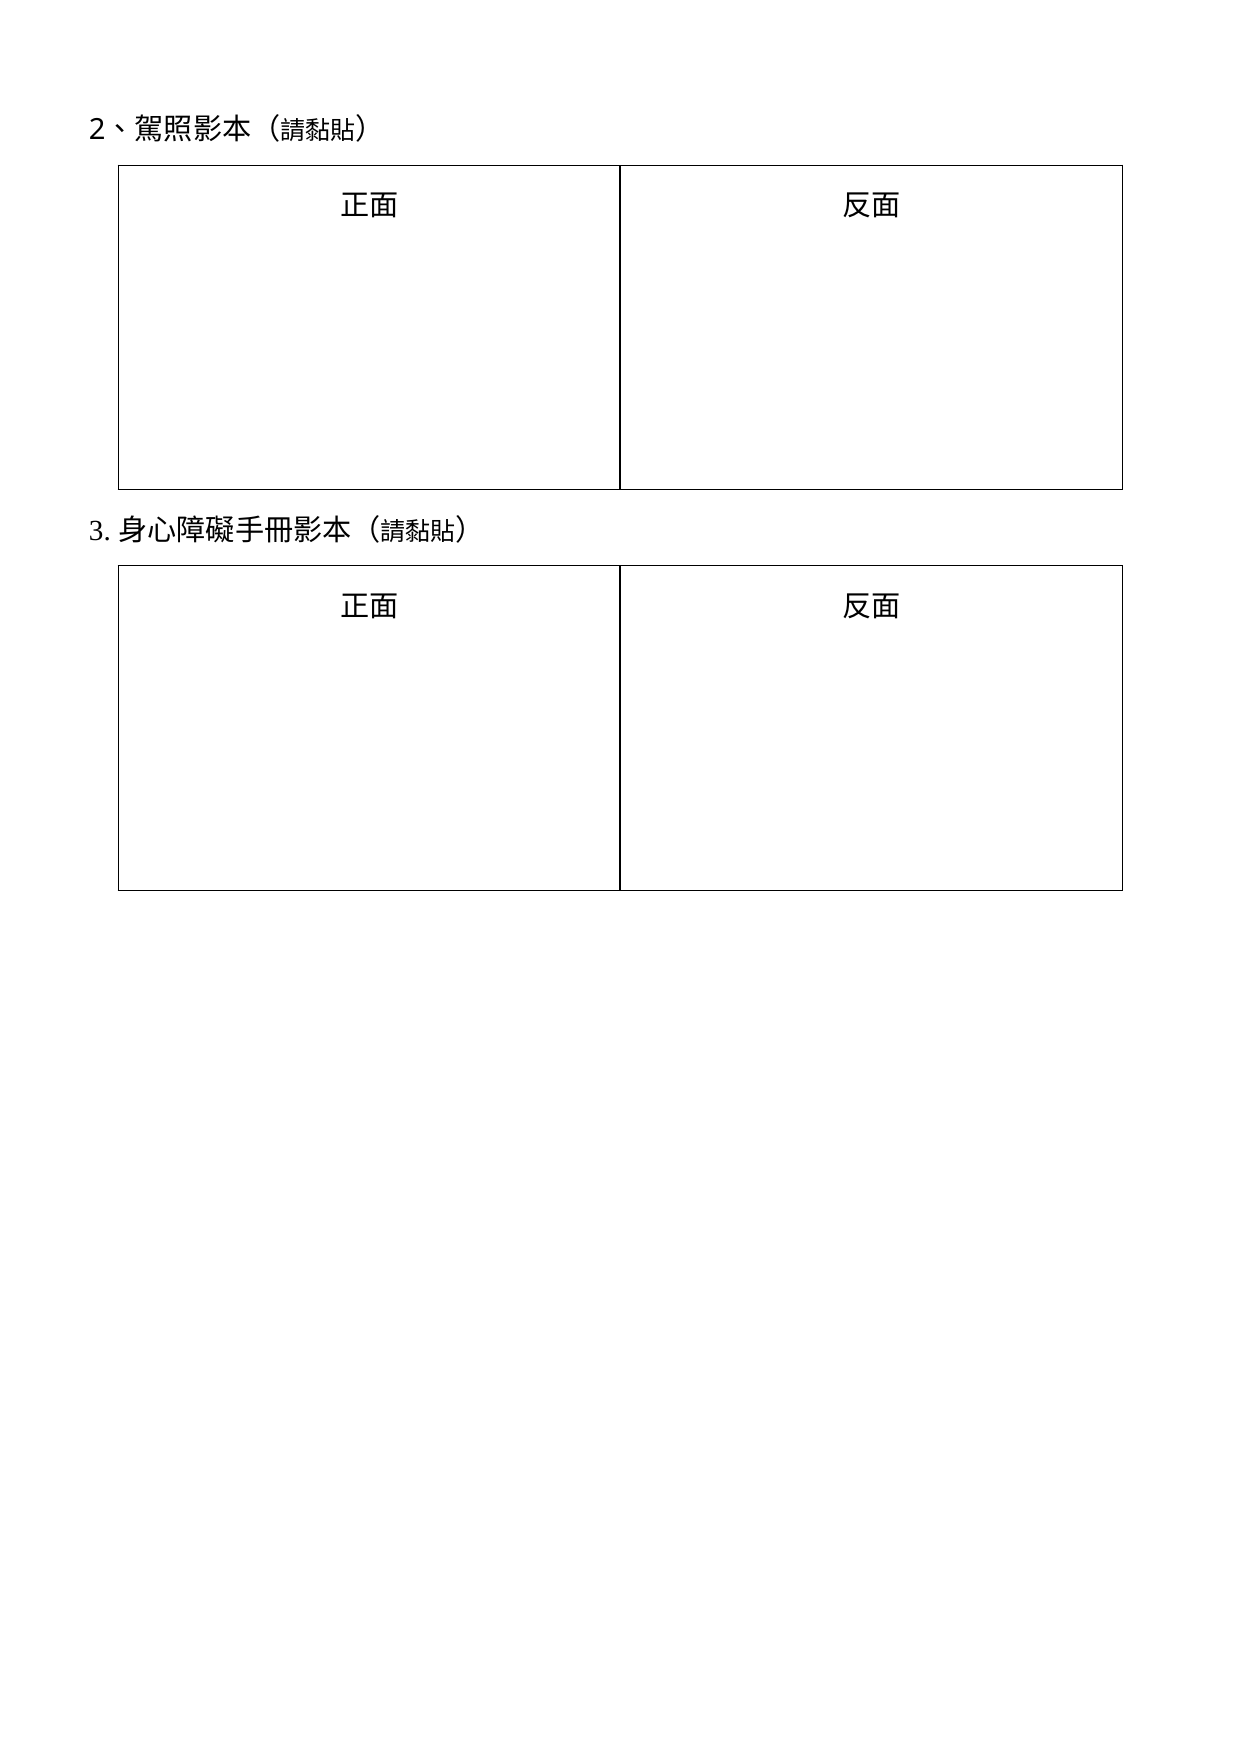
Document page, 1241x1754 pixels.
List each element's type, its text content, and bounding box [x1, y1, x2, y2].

table_header 反面 [621, 566, 1122, 890]
table_header 正面 [119, 566, 619, 890]
text 3. 身心障礙手冊影本（請黏貼） [89, 490, 1152, 565]
text 2、駕照影本（請黏貼） [89, 89, 1152, 164]
table_header 反面 [621, 166, 1122, 489]
table_header 正面 [119, 166, 619, 489]
